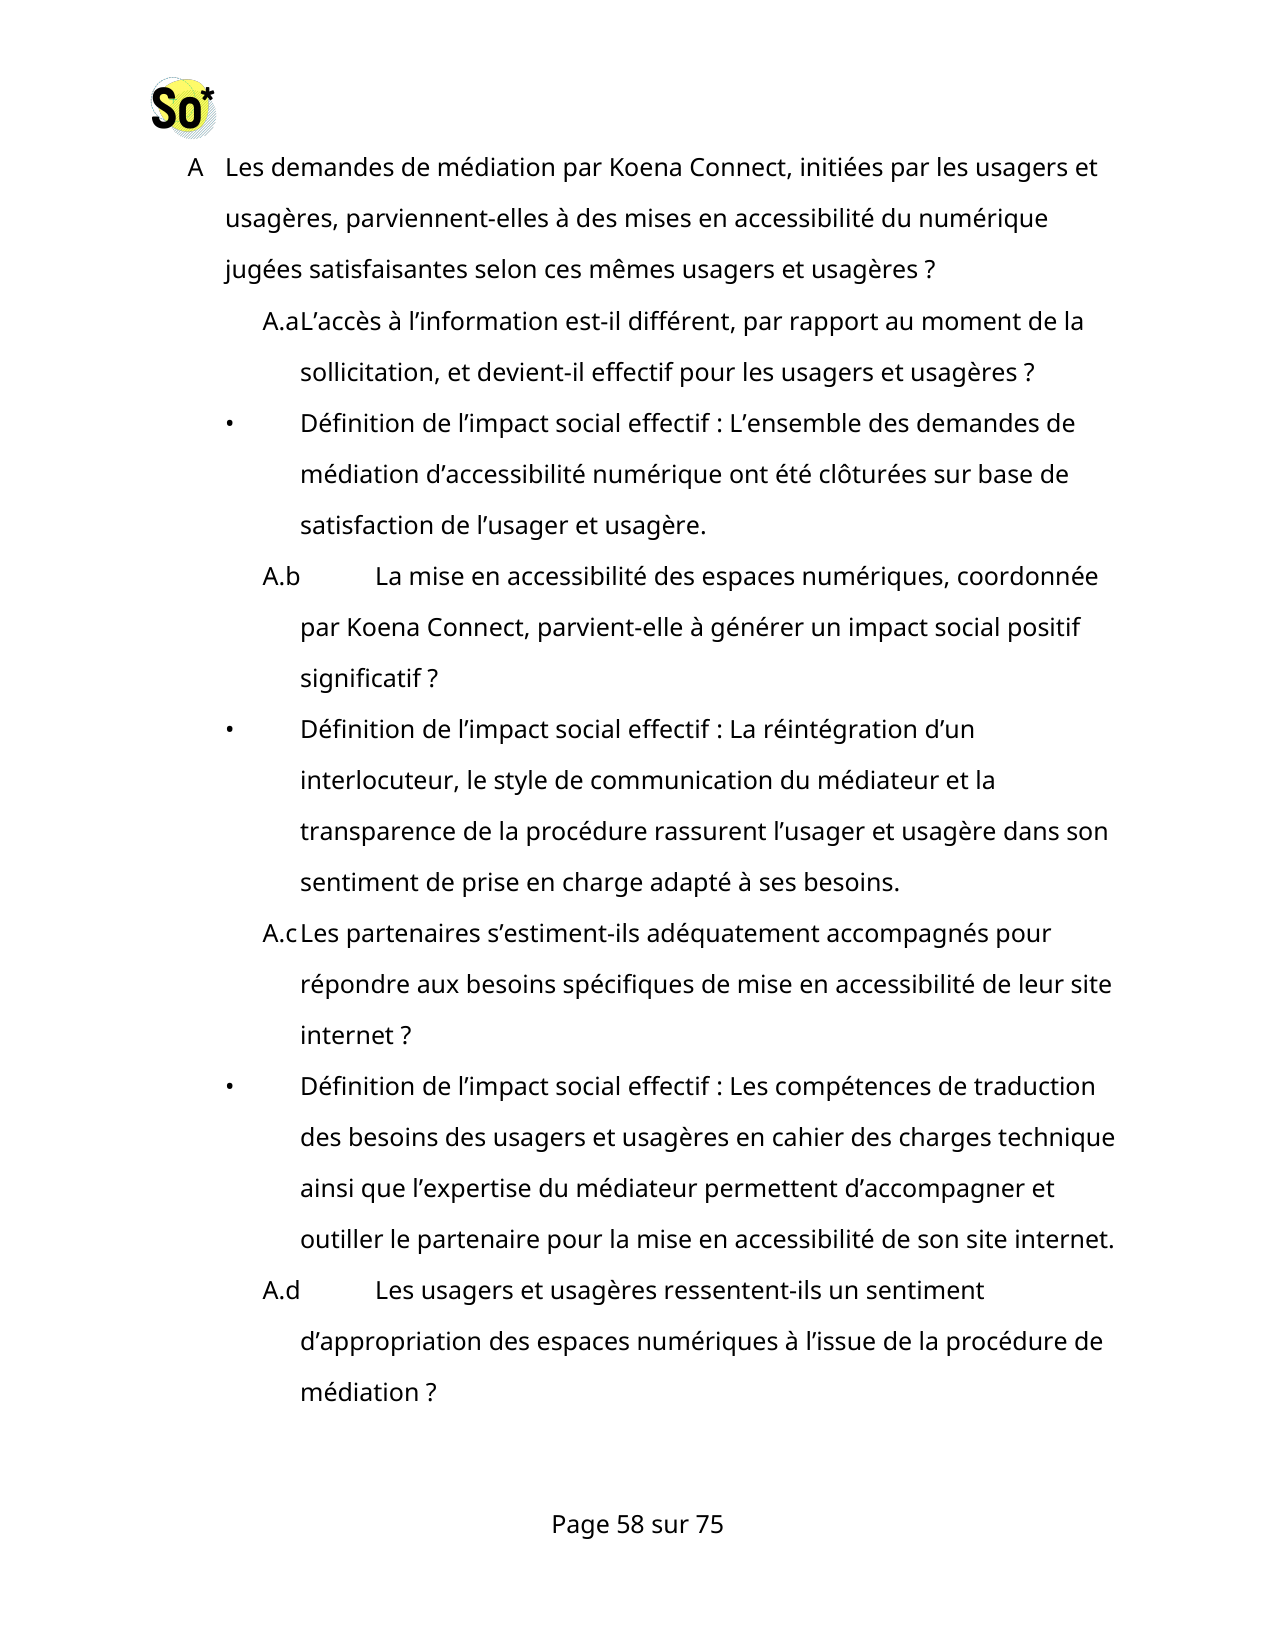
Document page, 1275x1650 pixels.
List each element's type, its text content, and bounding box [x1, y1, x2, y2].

list Les partenaires s’estiment-ils adéquatement accompagnés pour répondre aux besoins spécifiques de mise en accessibilité de leur site internet ? [262, 916, 1125, 1052]
list Définition de l’impact social effectif : La réintégration d’un interlocuteur, le style de communication du médiateur et la transparence de la procédure rassurent l’usager et usagère dans son sentiment de prise en charge adapté à ses besoins. [225, 711, 1125, 899]
list L’accès à l’information est-il différent, par rapport au moment de la sollicitation, et devient-il effectif pour les usagers et usagères ? [262, 303, 1125, 388]
list Les usagers et usagères ressentent-ils un sentiment d’appropriation des espaces numériques à l’issue de la procédure de médiation ? [262, 1273, 1125, 1409]
list Définition de l’impact social effectif : L’ensemble des demandes de médiation d’accessibilité numérique ont été clôturées sur base de satisfaction de l’usager et usagère. [225, 405, 1125, 541]
list La mise en accessibilité des espaces numériques, coordonnée par Koena Connect, parvient-elle à générer un impact social positif significatif ? [262, 558, 1125, 694]
list Les demandes de médiation par Koena Connect, initiées par les usagers et usagères, parviennent-elles à des mises en accessibilité du numérique jugées satisfaisantes selon ces mêmes usagers et usagères ? [187, 150, 1125, 286]
list Définition de l’impact social effectif : Les compétences de traduction des besoins des usagers et usagères en cahier des charges technique ainsi que l’expertise du médiateur permettent d’accompagner et outiller le partenaire pour la mise en accessibilité de son site internet. [225, 1069, 1125, 1256]
picture [150, 75, 217, 142]
